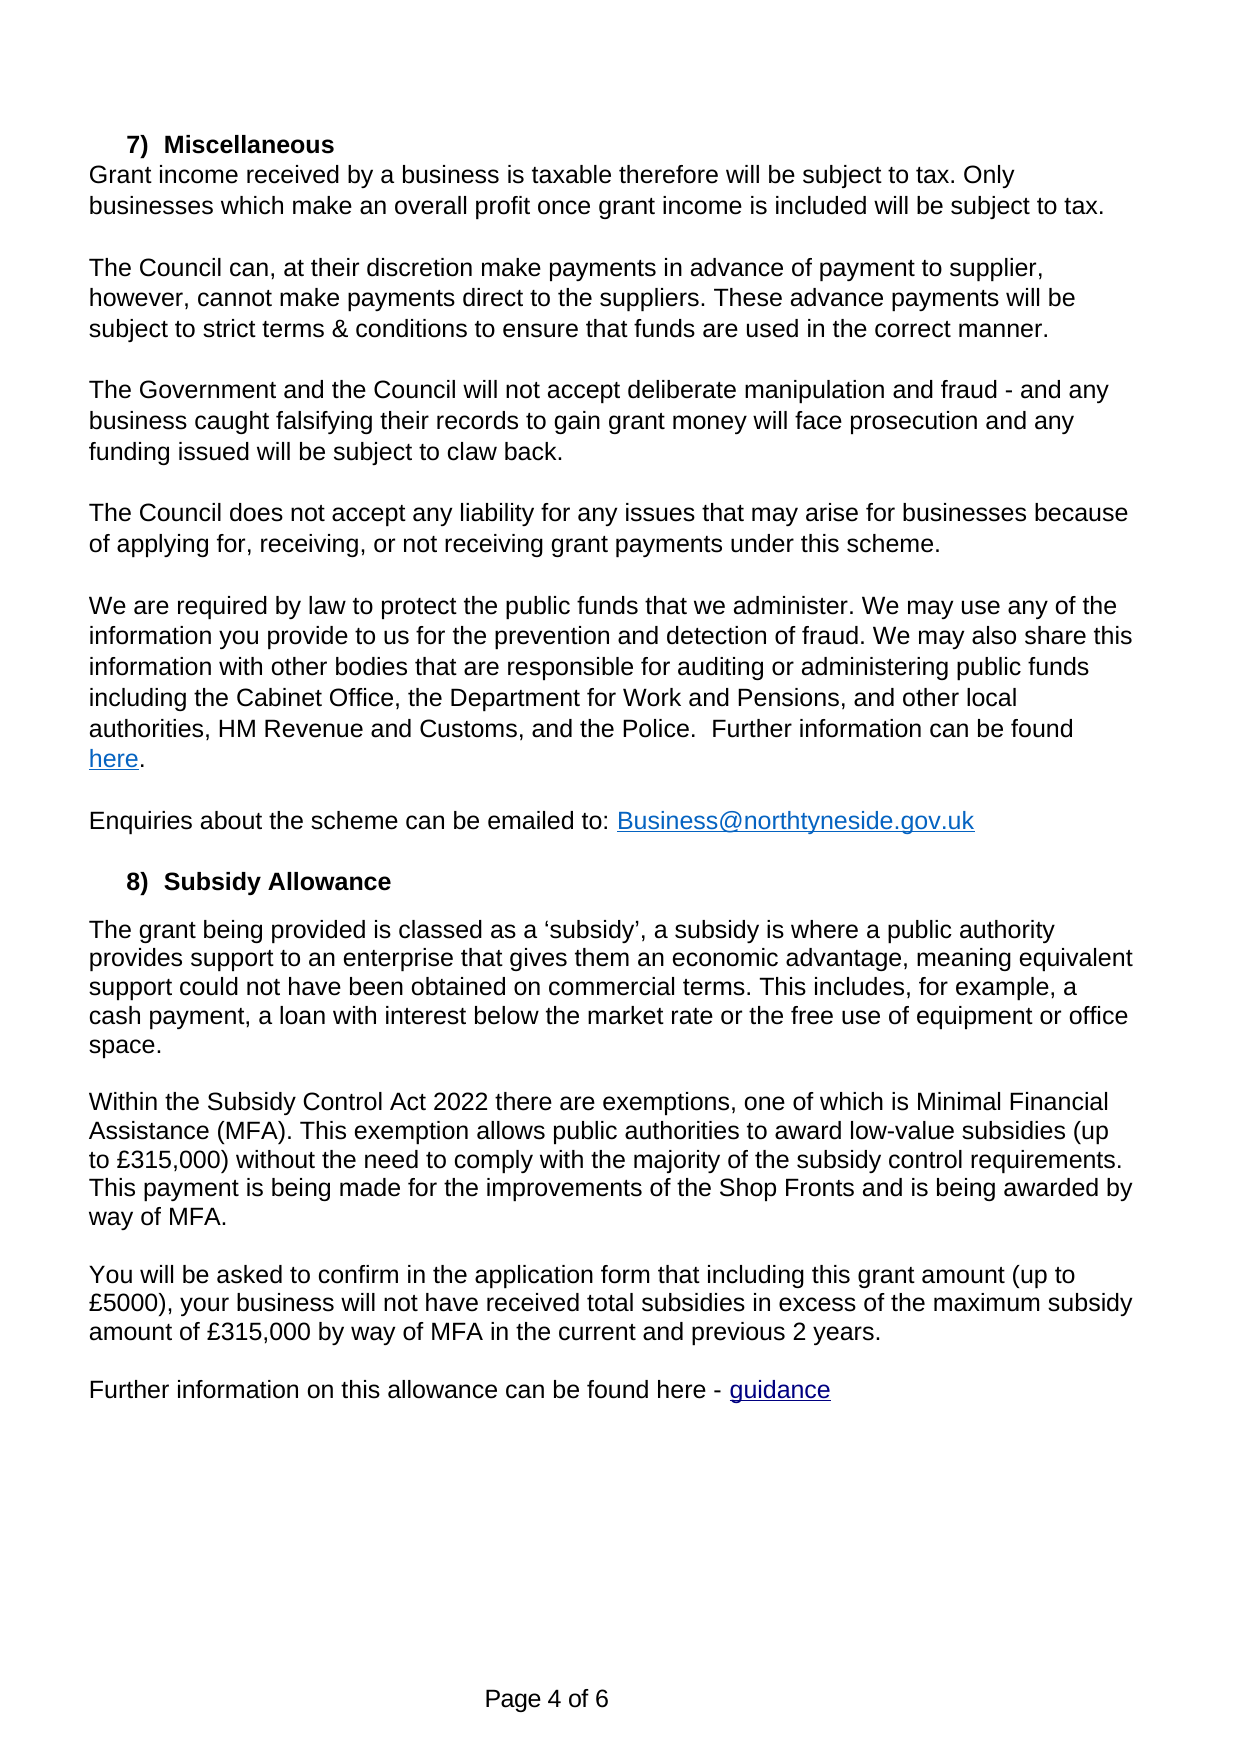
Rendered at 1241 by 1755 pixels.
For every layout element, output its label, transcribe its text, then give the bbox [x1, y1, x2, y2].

text We are required by law to protect the public funds that we administer. We may use any of the information you provide to us for the prevention and detection of fraud. We may also share this information with other bodies that are responsible for auditing or administering public funds including the Cabinet Office, the Department for Work and Pensions, and other local authorities, HM Revenue and Customs, and the Police. Further information can be found here. [89, 591, 1137, 773]
text You will be asked to confirm in the application form that including this grant amount (up to £5000), your business will not have received total subsidies in excess of the maximum subsidy amount of £315,000 by way of MFA in the current and previous 2 years. [89, 1259, 1137, 1346]
text The Government and the Council will not accept deliberate manipulation and fraud - and any business caught falsifying their records to gain grant money will face prosecution and any funding issued will be subject to claw back. [89, 376, 1137, 466]
text The Council can, at their discretion make payments in advance of payment to supplier, however, cannot make payments direct to the suppliers. These advance payments will be subject to strict terms & conditions to ensure that funds are used in the correct manner. [89, 253, 1137, 343]
text Within the Subsidy Control Act 2022 there are exemptions, one of which is Minimal Financial Assistance (MFA). This exemption allows public authorities to award low-value subsidies (up to £315,000) without the need to comply with the majority of the subsidy control requirements. [89, 1087, 1137, 1173]
text Enquiries about the scheme can be emailed to: Business@northtyneside.gov.uk [89, 806, 1137, 834]
list Subsidy Allowance [126, 867, 1137, 896]
text This payment is being made for the improvements of the Shop Fronts and is being awarded by way of MFA. [89, 1173, 1137, 1231]
text Grant income received by a business is taxable therefore will be subject to tax. Only businesses which make an overall profit once grant income is included will be subject to tax. [89, 160, 1137, 220]
text The grant being provided is classed as a ‘subsidy’, a subsidy is where a public authority provides support to an enterprise that gives them an economic advantage, meaning equivalent support could not have been obtained on commercial terms. This includes, for example, a cash payment, a loan with interest below the market rate or the free use of equipment or office space. [89, 914, 1137, 1058]
text Further information on this allowance can be found here - guidance [89, 1374, 1137, 1403]
text The Council does not accept any liability for any issues that may arise for businesses because of applying for, receiving, or not receiving grant payments under this scheme. [89, 498, 1137, 558]
list Miscellaneous [126, 130, 1137, 158]
